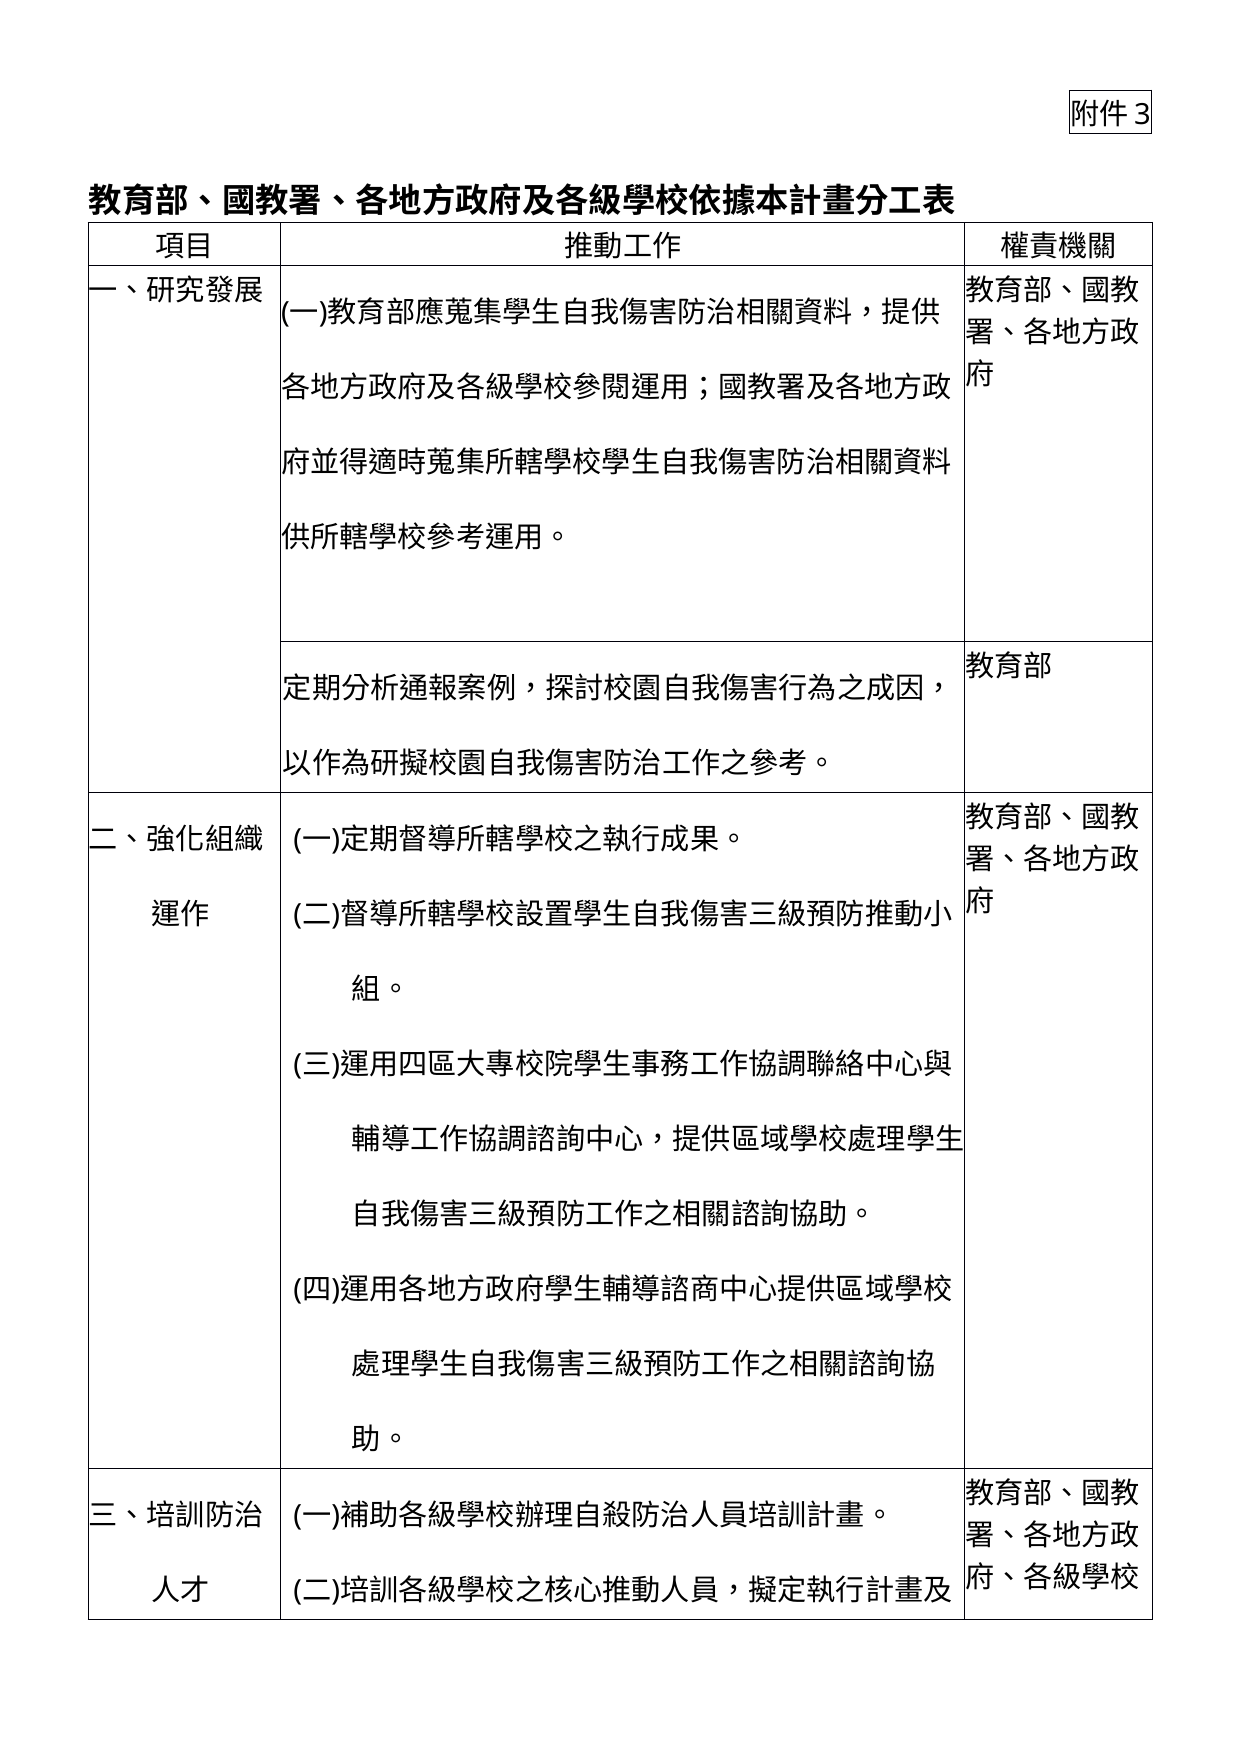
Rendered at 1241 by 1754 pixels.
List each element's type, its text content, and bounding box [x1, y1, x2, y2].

table_cell 二、強化組織運作 [89, 793, 280, 1468]
text 教育部、國教署、各地方政府及各級學校依據本計畫分工表 [89, 173, 1122, 222]
table_cell 三、培訓防治人才 [89, 1469, 280, 1619]
table_cell 教育部、國教署、各地方政府 [965, 793, 1152, 1468]
table_cell 教育部 [965, 642, 1152, 792]
table_cell (一)教育部應蒐集學生自我傷害防治相關資料，提供各地方政府及各級學校參閱運用；國教署及各地方政府並得適時蒐集所轄學校學生自我傷害防治相關資料供所轄學校參考運用。 [281, 266, 964, 641]
table_cell 教育部、國教署、各地方政府 [965, 266, 1152, 641]
table_cell 教育部、國教署、各地方政府、各級學校 [965, 1469, 1152, 1619]
table_cell 定期分析通報案例，探討校園自我傷害行為之成因，以作為研擬校園自我傷害防治工作之參考。 [281, 642, 964, 792]
table_header 權責機關 [965, 223, 1152, 265]
table_cell (一)定期督導所轄學校之執行成果。 (二)督導所轄學校設置學生自我傷害三級預防推動小組。 (三)運用四區大專校院學生事務工作協調聯絡中心與輔導工作協調諮詢中心，提供區域學校處理學生自我傷害三級預防工作之相關諮詢協助。 (四)運用各地方政府學生輔導諮商中心提供區域學校處理學生自我傷害三級預防工作之相關諮詢協助。 [281, 793, 964, 1468]
table_cell [89, 641, 280, 792]
table_cell (一)補助各級學校辦理自殺防治人員培訓計畫。 (二)培訓各級學校之核心推動人員，擬定執行計畫及 [281, 1469, 964, 1619]
text 附件3 [89, 89, 1151, 134]
table_cell 一、研究發展 [89, 266, 280, 641]
table_header 推動工作 [281, 223, 964, 265]
table_header 項目 [89, 223, 280, 265]
